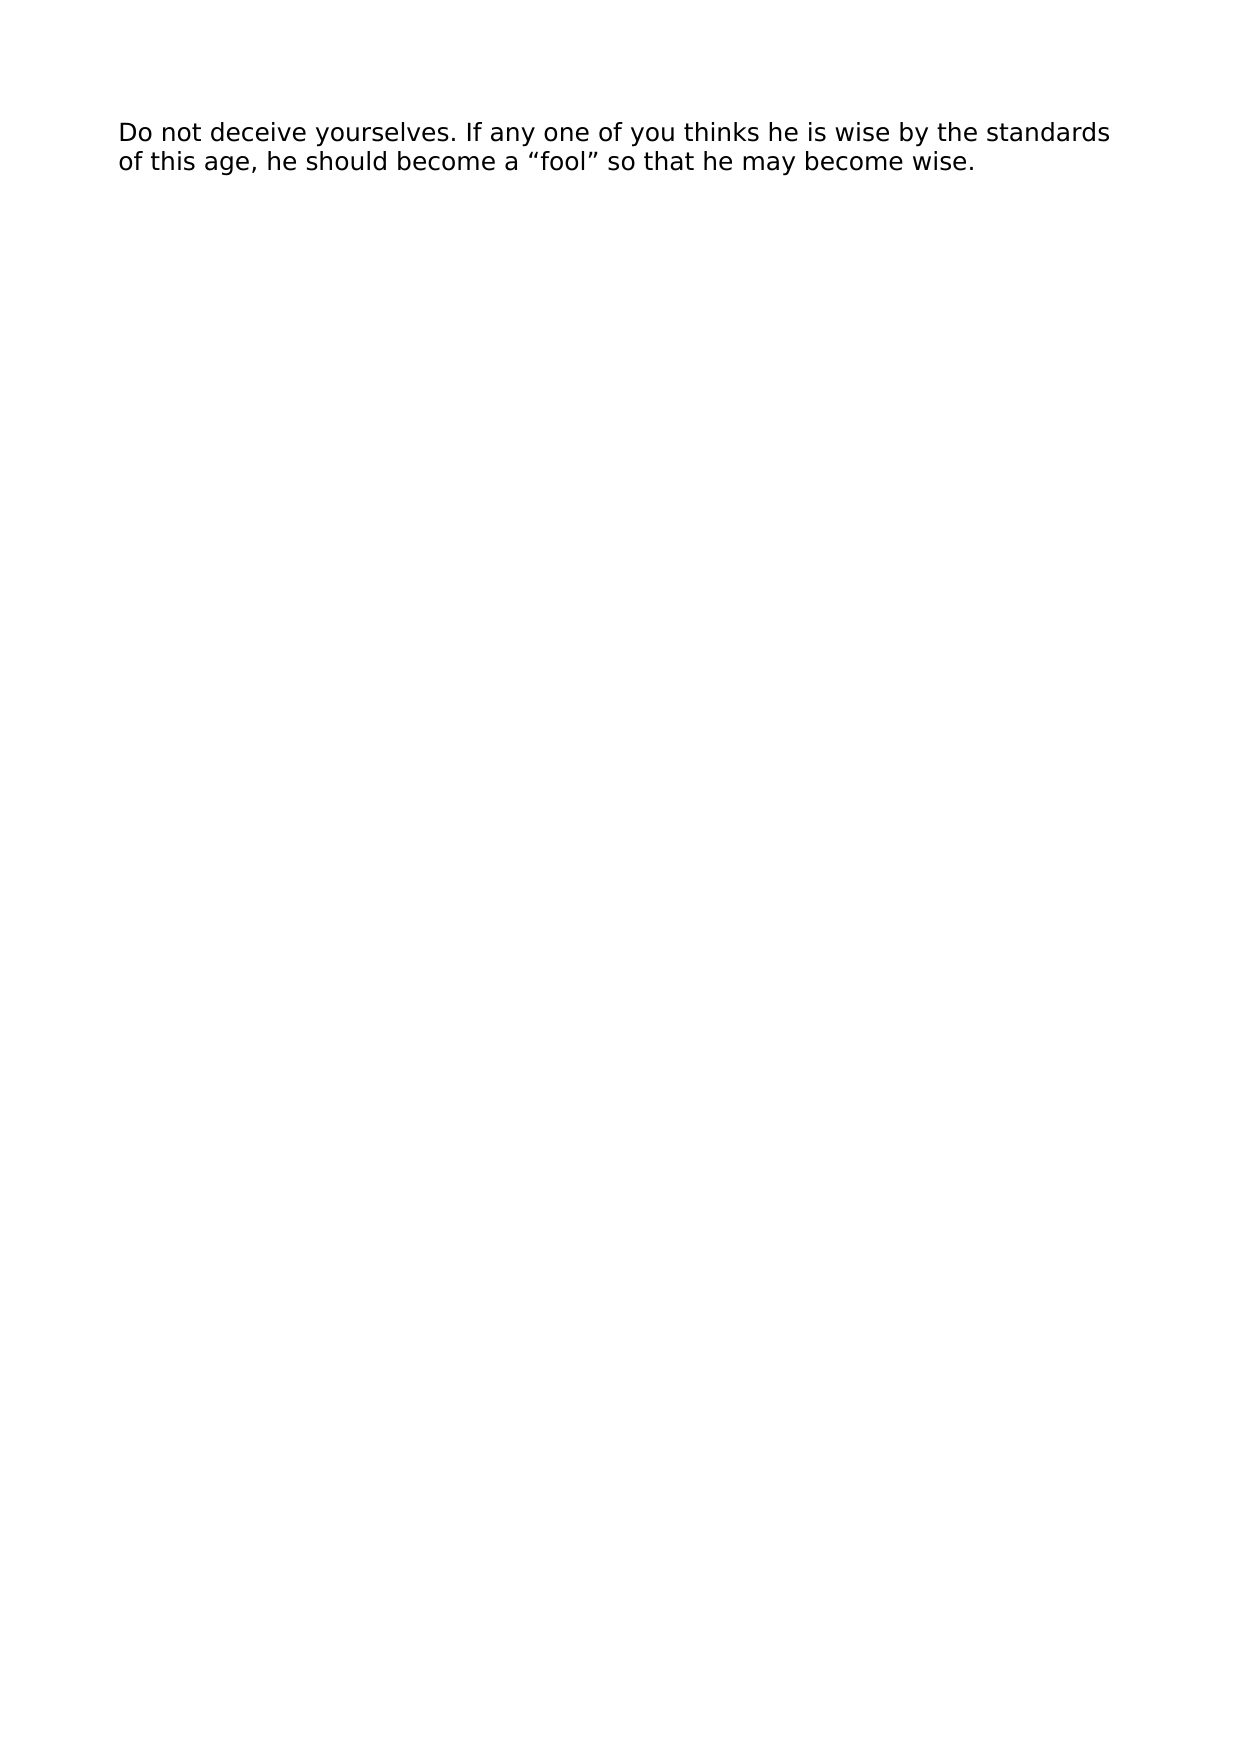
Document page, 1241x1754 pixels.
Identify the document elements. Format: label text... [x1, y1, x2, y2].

text Do not deceive yourselves. If any one of you thinks he is wise by the standards of this age, he should become a “fool” so that he may become wise. [118, 118, 1122, 176]
